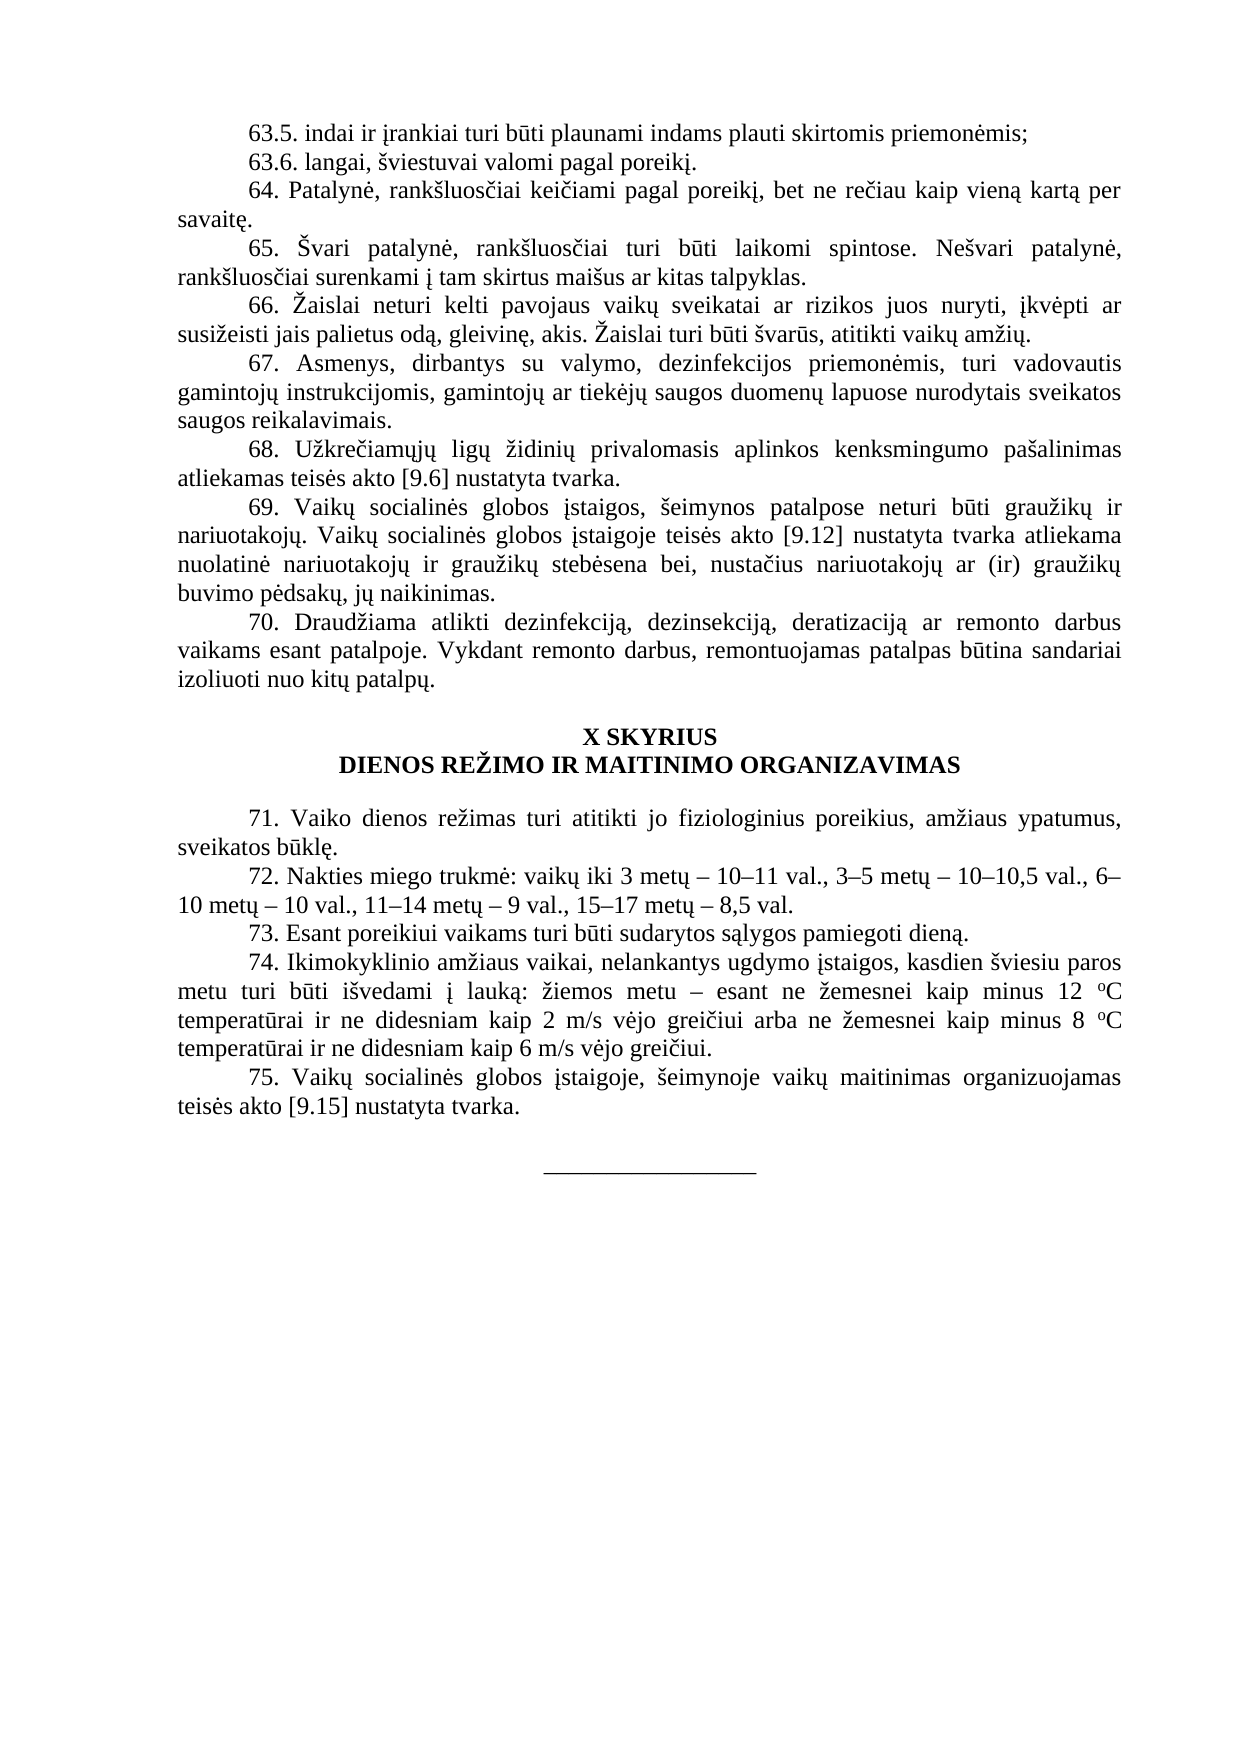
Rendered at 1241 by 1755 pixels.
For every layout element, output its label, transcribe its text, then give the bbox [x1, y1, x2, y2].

text 63.6. langai, šviestuvai valomi pagal poreikį. [177, 147, 1122, 176]
text 64. Patalynė, rankšluosčiai keičiami pagal poreikį, bet ne rečiau kaip vieną kartą per savaitę. [177, 176, 1122, 233]
text 66. Žaislai neturi kelti pavojaus vaikų sveikatai ar rizikos juos nuryti, įkvėpti ar susižeisti jais palietus odą, gleivinę, akis. Žaislai turi būti švarūs, atitikti vaikų amžių. [177, 291, 1122, 348]
text 73. Esant poreikiui vaikams turi būti sudarytos sąlygos pamiegoti dieną. [177, 918, 1122, 947]
text 75. Vaikų socialinės globos įstaigoje, šeimynoje vaikų maitinimas organizuojamas teisės akto [9.15] nustatyta tvarka. [177, 1062, 1122, 1120]
text 65. Švari patalynė, rankšluosčiai turi būti laikomi spintose. Nešvari patalynė, rankšluosčiai surenkami į tam skirtus maišus ar kitas talpyklas. [177, 233, 1122, 291]
text 70. Draudžiama atlikti dezinfekciją, dezinsekciją, deratizaciją ar remonto darbus vaikams esant patalpoje. Vykdant remonto darbus, remontuojamas patalpas būtina sandariai izoliuoti nuo kitų patalpų. [177, 607, 1122, 693]
text 68. Užkrečiamųjų ligų židinių privalomasis aplinkos kenksmingumo pašalinimas atliekamas teisės akto [9.6] nustatyta tvarka. [177, 434, 1122, 492]
text 74. Ikimokyklinio amžiaus vaikai, nelankantys ugdymo įstaigos, kasdien šviesiu paros metu turi būti išvedami į lauką: žiemos metu – esant ne žemesnei kaip minus 12 oC temperatūrai ir ne didesniam kaip 2 m/s vėjo greičiui arba ne žemesnei kaip minus 8 oC temperatūrai ir ne didesniam kaip 6 m/s vėjo greičiui. [177, 947, 1122, 1062]
text X SKYRIUS [177, 722, 1122, 751]
text 67. Asmenys, dirbantys su valymo, dezinfekcijos priemonėmis, turi vadovautis gamintojų instrukcijomis, gamintojų ar tiekėjų saugos duomenų lapuose nurodytais sveikatos saugos reikalavimais. [177, 348, 1122, 434]
text 71. Vaiko dienos režimas turi atitikti jo fiziologinius poreikius, amžiaus ypatumus, sveikatos būklę. [177, 803, 1122, 861]
text DIENOS REŽIMO IR MAITINIMO ORGANIZAVIMAS [177, 751, 1122, 779]
text _________________ [177, 1148, 1122, 1177]
text 63.5. indai ir įrankiai turi būti plaunami indams plauti skirtomis priemonėmis; [177, 118, 1122, 147]
text 72. Nakties miego trukmė: vaikų iki 3 metų – 10–11 val., 3–5 metų – 10–10,5 val., 6–10 metų – 10 val., 11–14 metų – 9 val., 15–17 metų – 8,5 val. [177, 861, 1122, 918]
text 69. Vaikų socialinės globos įstaigos, šeimynos patalpose neturi būti graužikų ir nariuotakojų. Vaikų socialinės globos įstaigoje teisės akto [9.12] nustatyta tvarka atliekama nuolatinė nariuotakojų ir graužikų stebėsena bei, nustačius nariuotakojų ar (ir) graužikų buvimo pėdsakų, jų naikinimas. [177, 492, 1122, 607]
